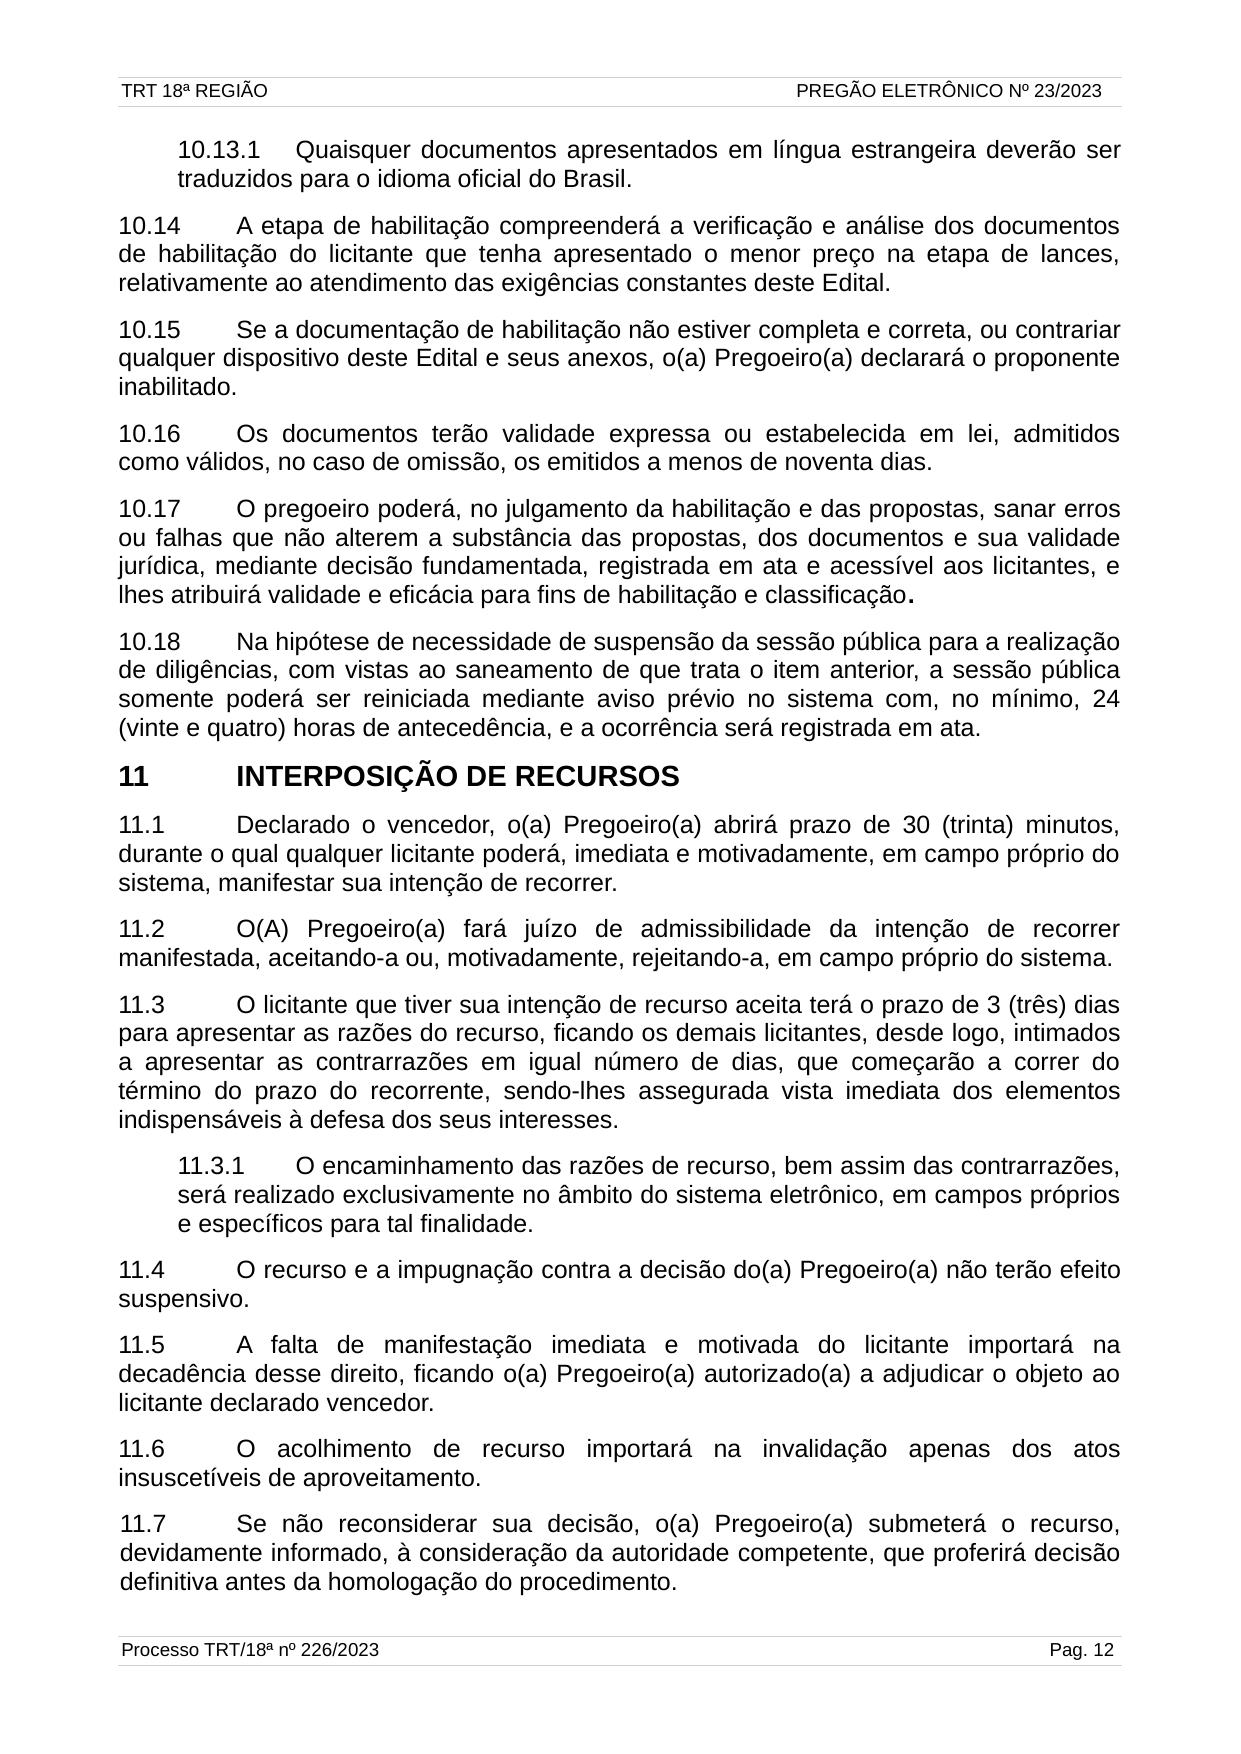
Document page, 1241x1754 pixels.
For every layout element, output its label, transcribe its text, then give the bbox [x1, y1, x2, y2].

text 11.6 O acolhimento de recurso importará na invalidação apenas dos atos insuscetíveis de aproveitamento. [118, 1434, 1122, 1492]
text 10.14 A etapa de habilitação compreenderá a verificação e análise dos documentos de habilitação do licitante que tenha apresentado o menor preço na etapa de lances, relativamente ao atendimento das exigências constantes deste Edital. [118, 211, 1122, 297]
text 10.15 Se a documentação de habilitação não estiver completa e correta, ou contrariar qualquer dispositivo deste Edital e seus anexos, o(a) Pregoeiro(a) declarará o proponente inabilitado. [118, 315, 1122, 401]
text 10.18 Na hipótese de necessidade de suspensão da sessão pública para a realização de diligências, com vistas ao saneamento de que trata o item anterior, a sessão pública somente poderá ser reiniciada mediante aviso prévio no sistema com, no mínimo, 24 (vinte e quatro) horas de antecedência, e a ocorrência será registrada em ata. [118, 627, 1122, 742]
text 11.2 O(A) Pregoeiro(a) fará juízo de admissibilidade da intenção de recorrer manifestada, aceitando-a ou, motivadamente, rejeitando-a, em campo próprio do sistema. [118, 914, 1122, 972]
text 11.4 O recurso e a impugnação contra a decisão do(a) Pregoeiro(a) não terão efeito suspensivo. [118, 1255, 1122, 1313]
text 11.7 Se não reconsiderar sua decisão, o(a) Pregoeiro(a) submeterá o recurso, devidamente informado, à consideração da autoridade competente, que proferirá decisão definitiva antes da homologação do procedimento. [119, 1509, 1122, 1596]
text 10.17 O pregoeiro poderá, no julgamento da habilitação e das propostas, sanar erros ou falhas que não alterem a substância das propostas, dos documentos e sua validade jurídica, mediante decisão fundamentada, registrada em ata e acessível aos licitantes, e lhes atribuirá validade e eficácia para fins de habilitação e classificação. [118, 494, 1122, 609]
text 11.5 A falta de manifestação imediata e motivada do licitante importará na decadência desse direito, ficando o(a) Pregoeiro(a) autorizado(a) a adjudicar o objeto ao licitante declarado vencedor. [118, 1330, 1122, 1417]
text 10.13.1 Quaisquer documentos apresentados em língua estrangeira deverão ser traduzidos para o idioma oficial do Brasil. [177, 136, 1122, 193]
text 11.3 O licitante que tiver sua intenção de recurso aceita terá o prazo de 3 (três) dias para apresentar as razões do recurso, ficando os demais licitantes, desde logo, intimados a apresentar as contrarrazões em igual número de dias, que começarão a correr do término do prazo do recorrente, sendo-lhes assegurada vista imediata dos elementos indispensáveis à defesa dos seus interesses. [118, 990, 1122, 1133]
text 11.1 Declarado o vencedor, o(a) Pregoeiro(a) abrirá prazo de 30 (trinta) minutos, durante o qual qualquer licitante poderá, imediata e motivadamente, em campo próprio do sistema, manifestar sua intenção de recorrer. [118, 811, 1122, 897]
text 10.16 Os documentos terão validade expressa ou estabelecida em lei, admitidos como válidos, no caso de omissão, os emitidos a menos de noventa dias. [118, 419, 1122, 476]
text 11 INTERPOSIÇÃO DE RECURSOS [118, 759, 1122, 793]
text 11.3.1 O encaminhamento das razões de recurso, bem assim das contrarrazões, será realizado exclusivamente no âmbito do sistema eletrônico, em campos próprios e específicos para tal finalidade. [177, 1151, 1122, 1237]
